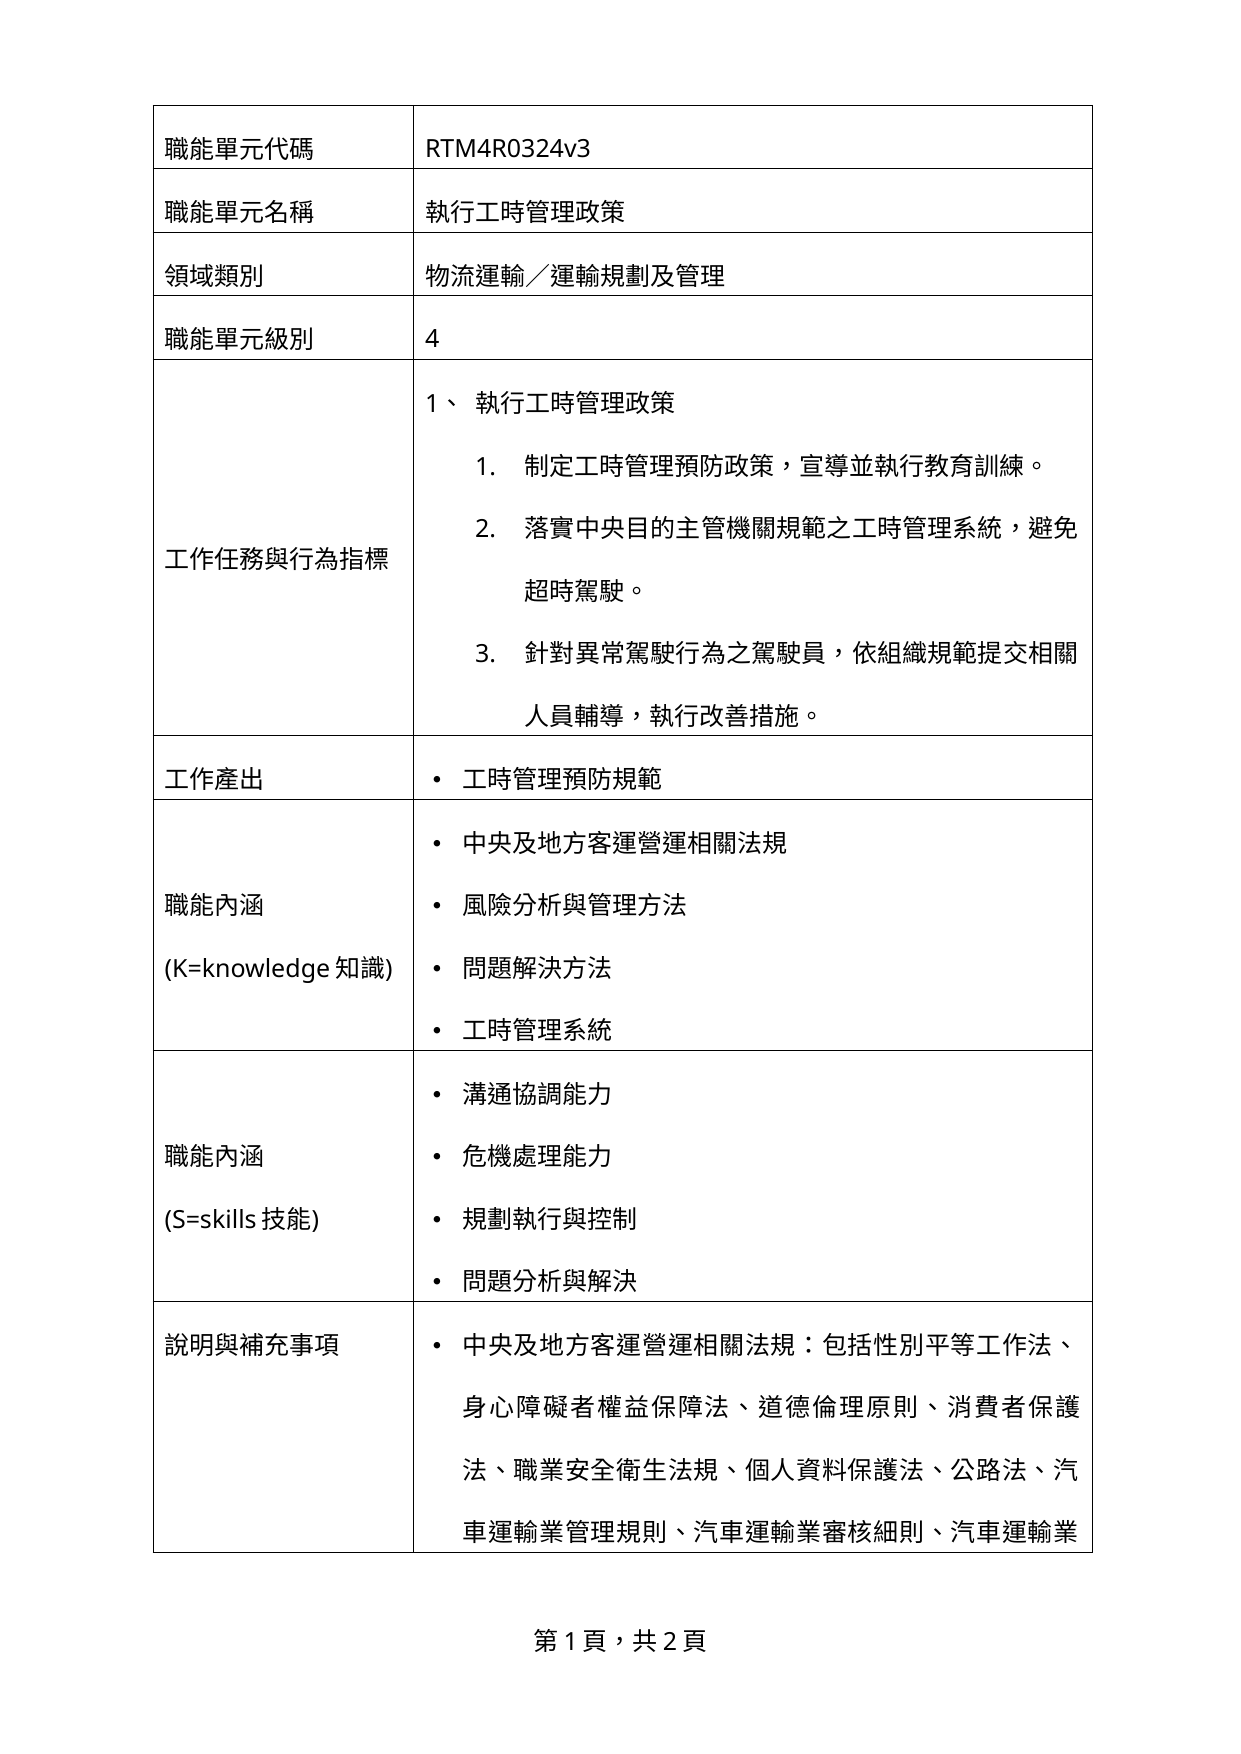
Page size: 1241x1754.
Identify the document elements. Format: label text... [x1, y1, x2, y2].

table_cell 執行工時管理政策 制定工時管理預防政策，宣導並執行教育訓練。 落實中央目的主管機關規範之工時管理系統，避免超時駕駛。 針對異常駕駛行為之駕駛員，依組織規範提交相關人員輔導，執行改善措施。 [414, 360, 1092, 735]
table_cell 工作任務與行為指標 [154, 360, 413, 735]
table_header 職能單元代碼 [154, 106, 413, 168]
table_cell 中央及地方客運營運相關法規 風險分析與管理方法 問題解決方法 工時管理系統 [414, 800, 1092, 1049]
table_cell 工作產出 [154, 736, 413, 798]
table_cell 說明與補充事項 [154, 1302, 413, 1552]
table_cell 職能單元級別 [154, 296, 413, 359]
table_cell 職能單元名稱 [154, 169, 413, 232]
table_cell 工時管理預防規範 [414, 736, 1092, 798]
table_cell 執行工時管理政策 [414, 169, 1092, 232]
table_cell 中央及地方客運營運相關法規：包括性別平等工作法、身心障礙者權益保障法、道德倫理原則、消費者保護法、職業安全衛生法規、個人資料保護法、公路法、汽車運輸業管理規則、汽車運輸業審核細則、汽車運輸業 [414, 1302, 1092, 1552]
table_cell 4 [414, 296, 1092, 359]
table_cell 物流運輸／運輸規劃及管理 [414, 233, 1092, 295]
table_cell 職能內涵 (S=skills技能) [154, 1051, 413, 1301]
table_cell 溝通協調能力 危機處理能力 規劃執行與控制 問題分析與解決 [414, 1051, 1092, 1301]
table_header RTM4R0324v3 [414, 106, 1092, 168]
table_cell 職能內涵 (K=knowledge知識) [154, 800, 413, 1049]
table_cell 領域類別 [154, 233, 413, 295]
